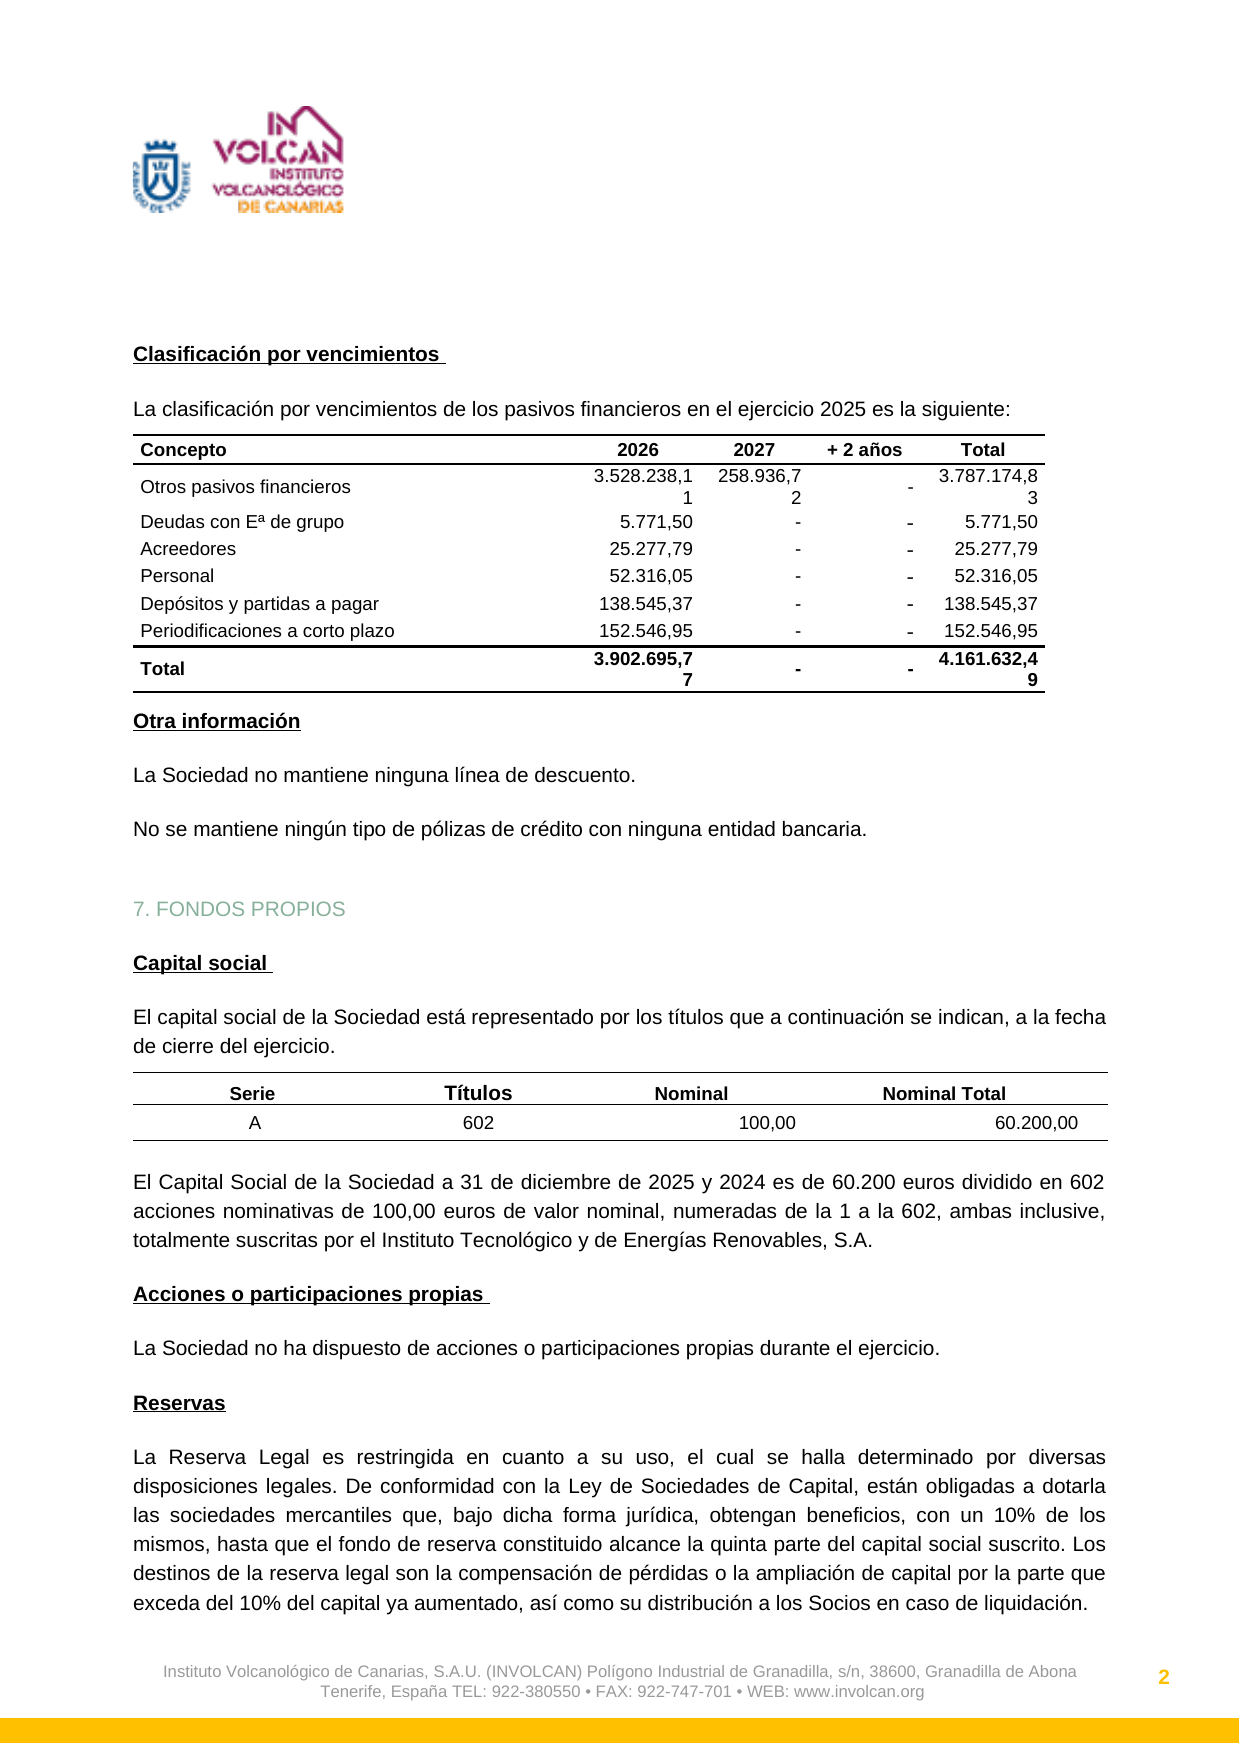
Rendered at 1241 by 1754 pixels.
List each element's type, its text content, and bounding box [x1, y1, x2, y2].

text El Capital Social de la Sociedad a 31 de diciembre de 2025 y 2024 es de 60.200 euros dividido en 602 acciones nominativas de 100,00 euros de valor nominal, numeradas de la 1 a la 602, ambas inclusive, totalmente suscritas por el Instituto Tecnológico y de Energías Renovables, S.A. [133, 1166, 661, 1253]
table_header Concepto [133, 436, 576, 463]
table_header Nominal Total [803, 1073, 1004, 1104]
text [1018, 705, 1107, 734]
table_cell - [700, 535, 808, 562]
table_cell - [700, 648, 808, 691]
table_cell - [809, 535, 921, 562]
table_cell 138.545,37 [576, 590, 700, 617]
table_cell 3.787.174,83 [921, 465, 1045, 508]
text El capital social de la Sociedad está representado por los títulos que a continuación se indican, a la fecha de cierre del ejercicio. [133, 1001, 661, 1059]
table_header + 2 años [809, 436, 921, 463]
table_cell 52.316,05 [921, 563, 1045, 590]
table_cell Depósitos y partidas a pagar [133, 590, 576, 617]
text [738, 1387, 1107, 1416]
text [721, 1278, 900, 1307]
table_cell 5.771,50 [921, 508, 1045, 535]
text La Sociedad no ha dispuesto de acciones o participaciones propias durante el ejercicio. [679, 1332, 826, 1362]
text [721, 947, 782, 976]
table_cell 3.902.695,77 [576, 648, 700, 691]
table_cell 152.546,95 [921, 617, 1045, 645]
table_header Total [921, 436, 1045, 463]
table_cell 5.771,50 [576, 508, 700, 535]
table_cell Personal [133, 563, 576, 590]
table_cell 258.936,72 [700, 465, 808, 508]
text El capital social de la Sociedad está representado por los títulos que a continuación se indican, a la fecha de cierre del ejercicio. [721, 1001, 927, 1059]
table_cell 4.161.632,49 [921, 648, 1045, 691]
table_cell - [809, 563, 921, 590]
table_cell - [700, 508, 808, 535]
table_cell 52.316,05 [576, 563, 700, 590]
table_cell A [133, 1105, 377, 1140]
table_header Nominal [580, 1073, 661, 1104]
table_cell - [809, 590, 921, 617]
subtitle [760, 893, 1107, 922]
table_cell - [809, 617, 921, 645]
table_header 2027 [700, 436, 808, 463]
table_cell - [700, 590, 808, 617]
table_cell 138.545,37 [921, 590, 1045, 617]
table_header Nominal [721, 1073, 803, 1104]
text Capital social [133, 947, 661, 976]
table_cell Periodificaciones a corto plazo [133, 617, 576, 645]
table_cell 152.546,95 [576, 617, 700, 645]
text No se mantiene ningún tipo de pólizas de crédito con ninguna entidad bancaria. [133, 813, 760, 843]
table_cell - [700, 617, 808, 645]
text [985, 1278, 1107, 1307]
table_cell 100,00 [721, 1105, 803, 1140]
text La Sociedad no ha dispuesto de acciones o participaciones propias durante el ejercicio. [133, 1332, 661, 1362]
text La Sociedad no ha dispuesto de acciones o participaciones propias durante el ejercicio. [860, 1332, 1107, 1362]
text El capital social de la Sociedad está representado por los títulos que a continuación se indican, a la fecha de cierre del ejercicio. [948, 1001, 1107, 1059]
subtitle 7. FONDOS PROPIOS [133, 893, 661, 922]
table_cell - [809, 648, 921, 691]
text No se mantiene ningún tipo de pólizas de crédito con ninguna entidad bancaria. [829, 813, 1107, 843]
text Clasificación por vencimientos [133, 338, 1107, 368]
text La Reserva Legal es restringida en cuanto a su uso, el cual se halla determinado por diversas disposiciones legales. De conformidad con la Ley de Sociedades de Capital, están obligadas a dotarla las sociedades mercantiles que, bajo dicha forma jurídica, obtengan beneficios, con un 10% de los mismos, hasta que el fondo de reserva constituido alcance la quinta parte del capital social suscrito. Los destinos de la reserva legal son la compensación de pérdidas o la ampliación de capital por la parte que exceda del 10% del capital ya aumentado, así como su distribución a los Socios en caso de liquidación. [133, 1441, 1107, 1616]
table_cell Total [133, 648, 576, 691]
table_cell Acreedores [133, 535, 576, 562]
table_cell 3.528.238,11 [576, 465, 700, 508]
table_cell Otros pasivos financieros [133, 465, 576, 508]
table_cell - [700, 563, 808, 590]
table_cell [580, 1105, 661, 1140]
table_header [1024, 1073, 1107, 1104]
text [854, 947, 1107, 976]
table_cell Deudas con Eª de grupo [133, 508, 576, 535]
text [924, 759, 1107, 788]
text Reservas [133, 1387, 749, 1416]
table_cell 25.277,79 [576, 535, 700, 562]
table_header Serie [133, 1073, 377, 1104]
text Acciones o participaciones propias [133, 1278, 661, 1307]
table_cell 602 [377, 1105, 580, 1140]
text El Capital Social de la Sociedad a 31 de diciembre de 2025 y 2024 es de 60.200 euros dividido en 602 acciones nominativas de 100,00 euros de valor nominal, numeradas de la 1 a la 602, ambas inclusive, totalmente suscritas por el Instituto Tecnológico y de Energías Renovables, S.A. [721, 1166, 1055, 1253]
table_cell 25.277,79 [921, 535, 1045, 562]
table_cell - [809, 508, 921, 535]
text Otra información [133, 705, 947, 734]
text La clasificación por vencimientos de los pasivos financieros en el ejercicio 2025 es la siguiente: [133, 393, 1107, 422]
text La Sociedad no mantiene ninguna línea de descuento. [133, 759, 853, 788]
table_header Títulos [377, 1073, 580, 1104]
table_cell 60.200,00 [803, 1105, 1107, 1140]
table_cell - [809, 465, 921, 508]
table_header 2026 [576, 436, 700, 463]
